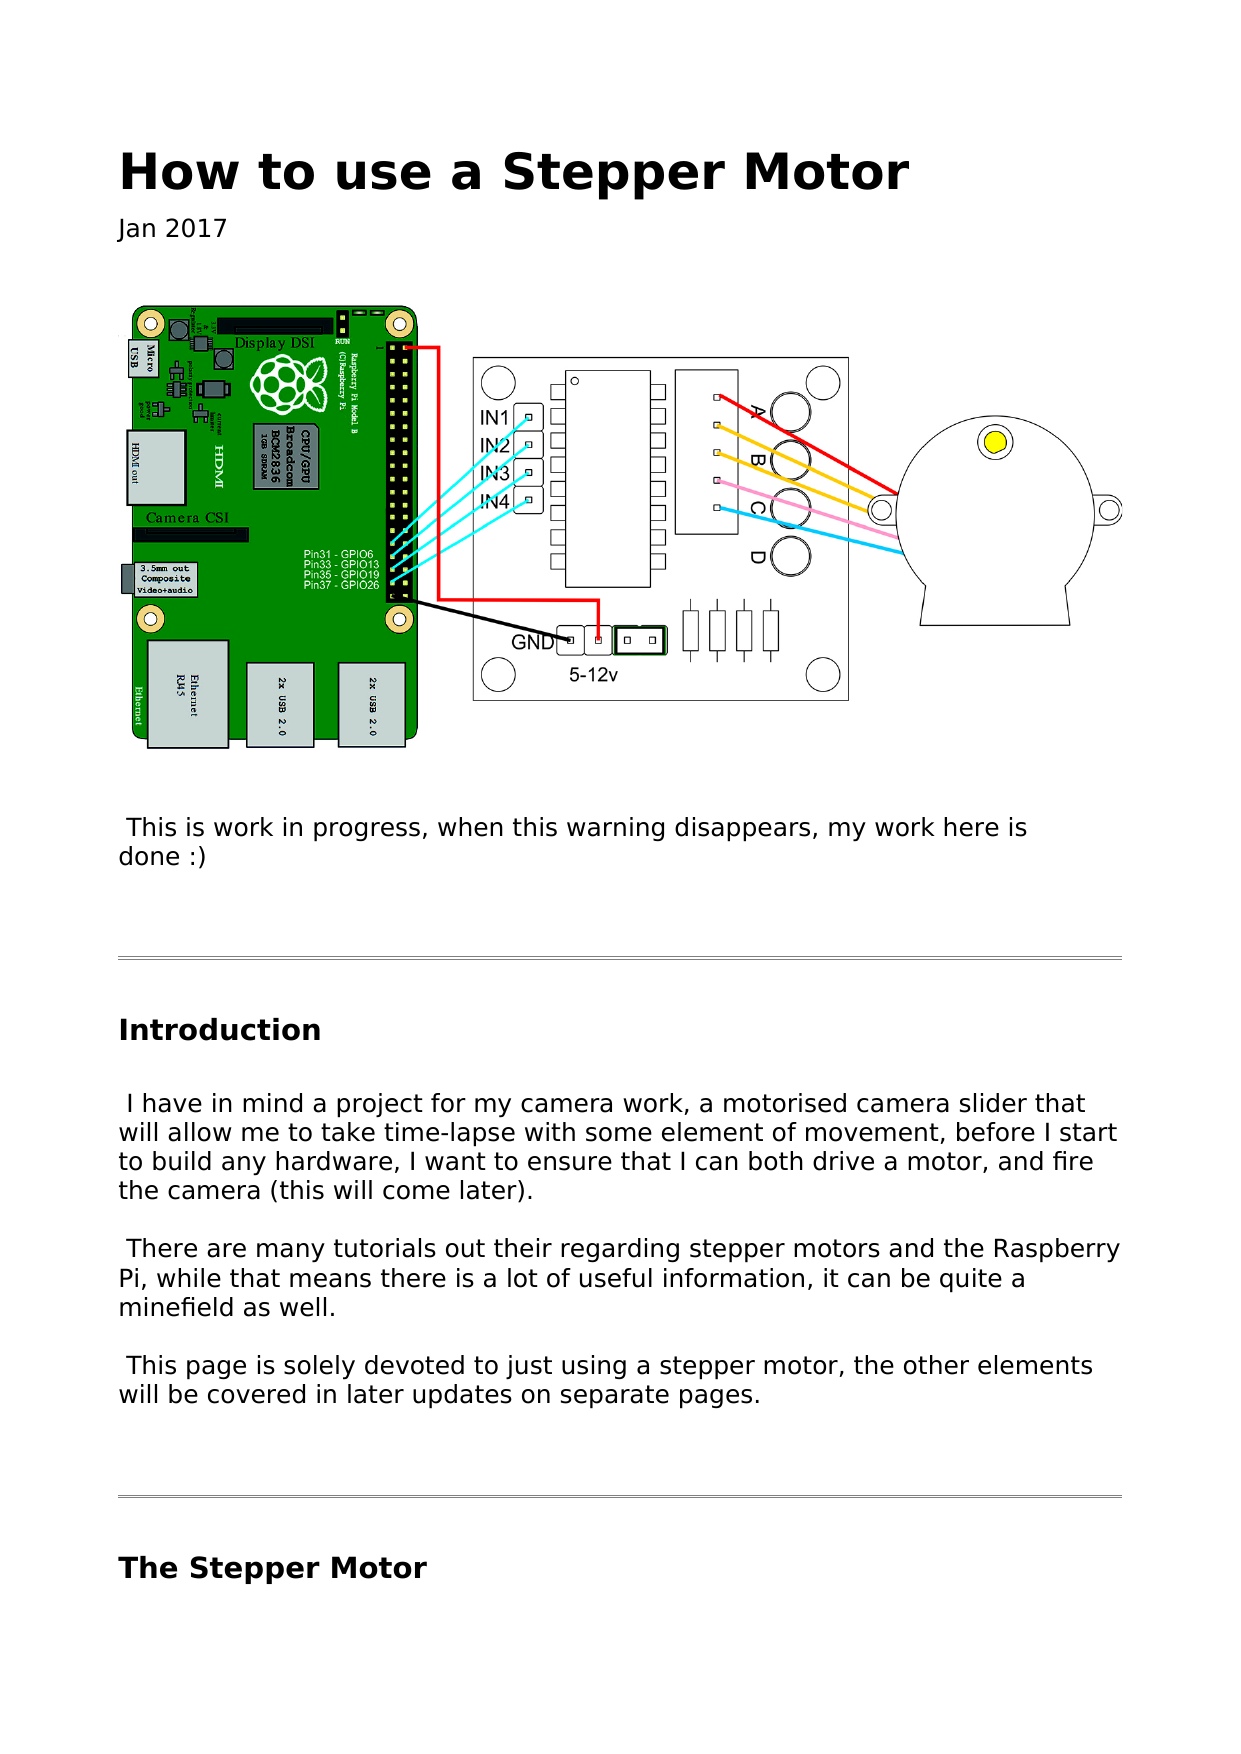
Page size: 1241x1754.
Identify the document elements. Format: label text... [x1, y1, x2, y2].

text [118, 1598, 1122, 1627]
subtitle The Stepper Motor [118, 1552, 1122, 1586]
subtitle Introduction [118, 1013, 1122, 1047]
subtitle How to use a Stepper Motor [118, 143, 1122, 201]
text Jan 2017 [118, 214, 1122, 301]
picture [118, 301, 1123, 749]
text I have in mind a project for my camera work, a motorised camera slider that will allow me to take time-lapse with some element of movement, before I start to build any hardware, I want to ensure that I can both drive a motor, and fire the camera (this will come later). There are many tutorials out their regarding stepper motors and the Raspberry Pi, while that means there is a lot of useful information, it can be quite a minefield as well. This page is solely devoted to just using a stepper motor, the other elements will be covered in later updates on separate pages. [118, 1060, 1122, 1468]
text This is work in progress, when this warning disappears, my work here is done :) [118, 749, 1122, 929]
